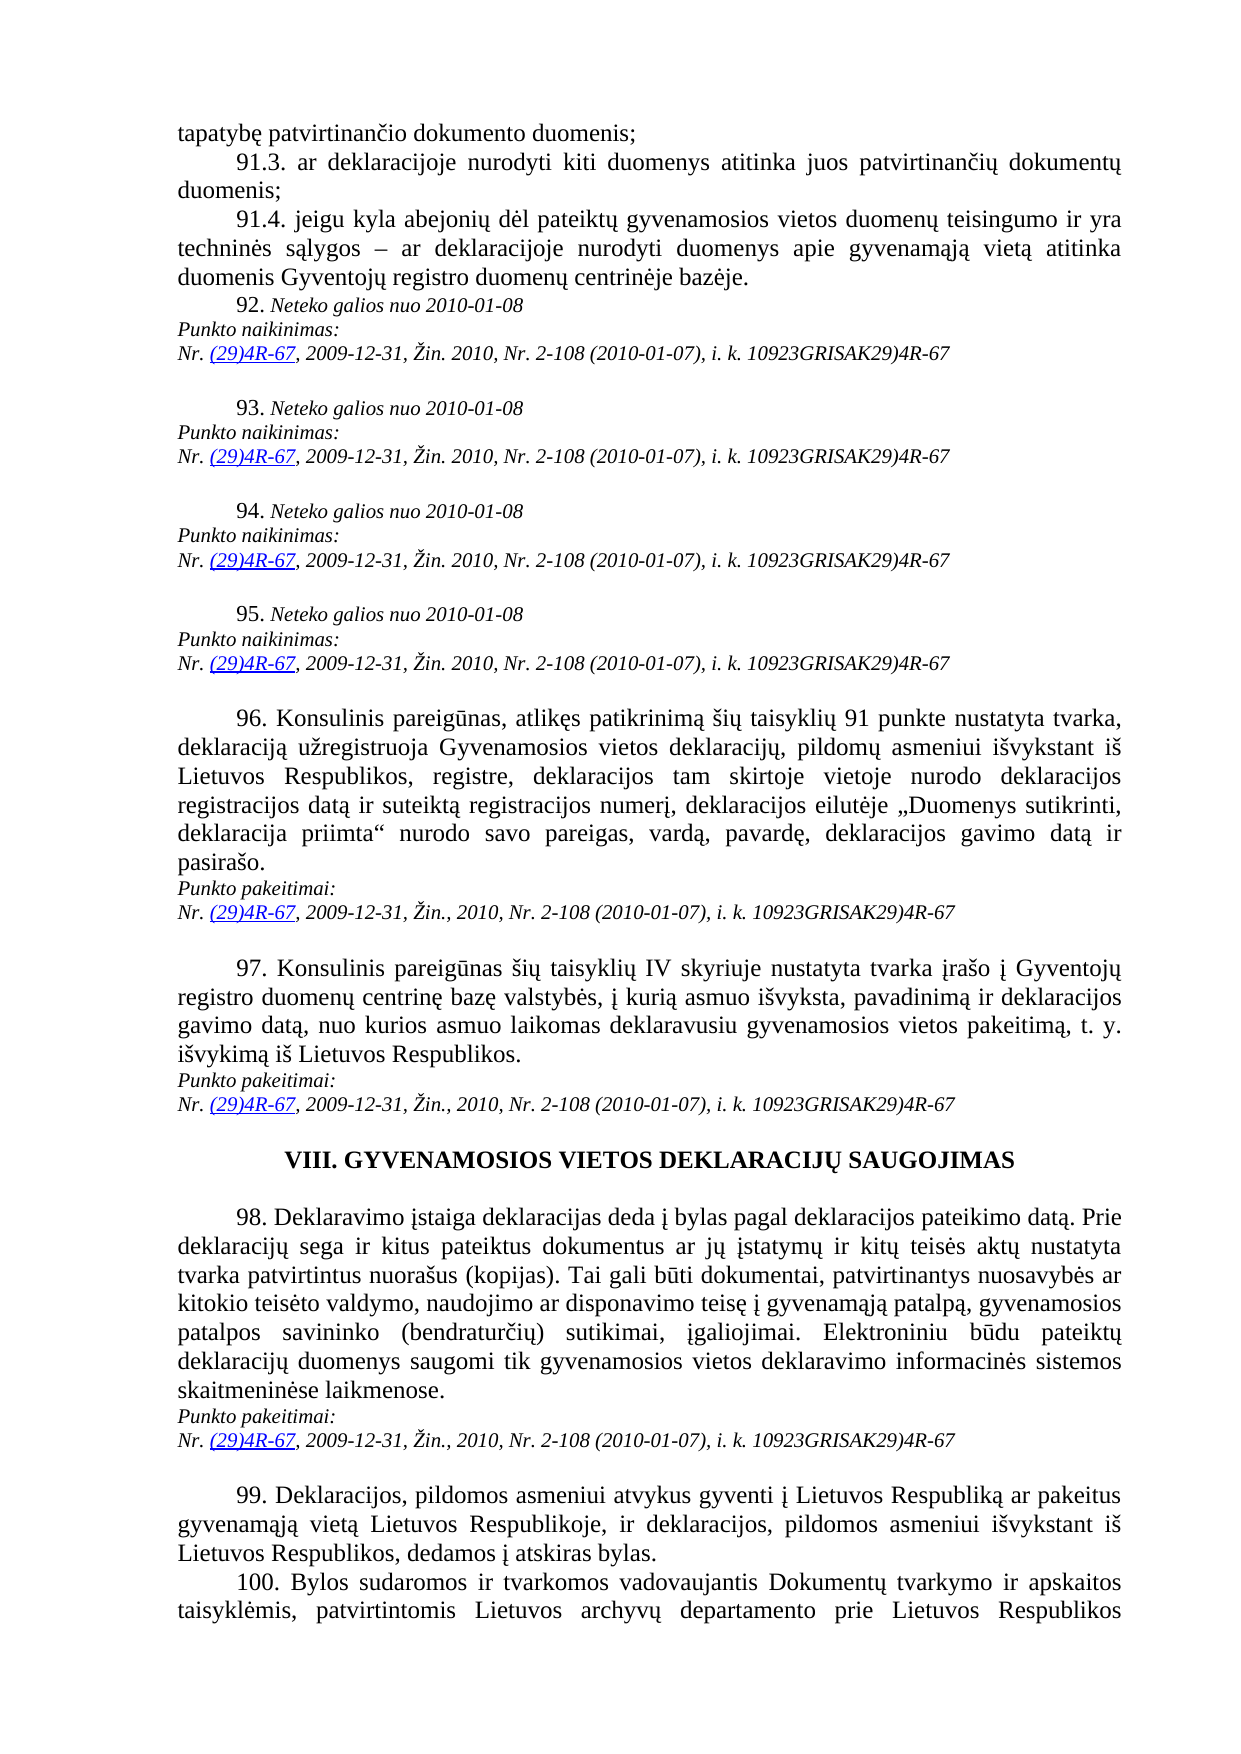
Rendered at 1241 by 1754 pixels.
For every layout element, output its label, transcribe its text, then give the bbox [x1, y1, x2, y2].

text Nr. (29)4R-67, 2009-12-31, Žin. 2010, Nr. 2-108 (2010-01-07), i. k. 10923GRISAK29)4R-67 [177, 651, 1122, 675]
text Nr. (29)4R-67, 2009-12-31, Žin. 2010, Nr. 2-108 (2010-01-07), i. k. 10923GRISAK29)4R-67 [177, 341, 1122, 365]
text Nr. (29)4R-67, 2009-12-31, Žin., 2010, Nr. 2-108 (2010-01-07), i. k. 10923GRISAK29)4R-67 [177, 1092, 1122, 1116]
text 98. Deklaravimo įstaiga deklaracijas deda į bylas pagal deklaracijos pateikimo datą. Prie deklaracijų sega ir kitus pateiktus dokumentus ar jų įstatymų ir kitų teisės aktų nustatyta tvarka patvirtintus nuorašus (kopijas). Tai gali būti dokumentai, patvirtinantys nuosavybės ar kitokio teisėto valdymo, naudojimo ar disponavimo teisę į gyvenamąją patalpą, gyvenamosios patalpos savininko (bendraturčių) sutikimai, įgaliojimai. Elektroniniu būdu pateiktų deklaracijų duomenys saugomi tik gyvenamosios vietos deklaravimo informacinės sistemos skaitmeninėse laikmenose. [177, 1202, 1122, 1403]
text Nr. (29)4R-67, 2009-12-31, Žin. 2010, Nr. 2-108 (2010-01-07), i. k. 10923GRISAK29)4R-67 [177, 547, 1122, 572]
text Punkto pakeitimai: [177, 1403, 1122, 1428]
text Punkto naikinimas: [177, 420, 1122, 444]
text 91.3. ar deklaracijoje nurodyti kiti duomenys atitinka juos patvirtinančių dokumentų duomenis; [177, 147, 1122, 204]
text tapatybę patvirtinančio dokumento duomenis; [177, 118, 1122, 147]
text 93. Neteko galios nuo 2010-01-08 [177, 394, 1122, 420]
text Punkto naikinimas: [177, 627, 1122, 651]
text VIII. GYVENAMOSIOS VIETOS DEKLARACIJŲ SAUGOJIMAS [177, 1145, 1122, 1173]
text 95. Neteko galios nuo 2010-01-08 [177, 600, 1122, 627]
text 94. Neteko galios nuo 2010-01-08 [177, 497, 1122, 523]
text Nr. (29)4R-67, 2009-12-31, Žin. 2010, Nr. 2-108 (2010-01-07), i. k. 10923GRISAK29)4R-67 [177, 444, 1122, 468]
text Punkto pakeitimai: [177, 876, 1122, 900]
text 91.4. jeigu kyla abejonių dėl pateiktų gyvenamosios vietos duomenų teisingumo ir yra techninės sąlygos – ar deklaracijoje nurodyti duomenys apie gyvenamąją vietą atitinka duomenis Gyventojų registro duomenų centrinėje bazėje. [177, 204, 1122, 291]
text Punkto naikinimas: [177, 523, 1122, 547]
text Nr. (29)4R-67, 2009-12-31, Žin., 2010, Nr. 2-108 (2010-01-07), i. k. 10923GRISAK29)4R-67 [177, 900, 1122, 924]
text Nr. (29)4R-67, 2009-12-31, Žin., 2010, Nr. 2-108 (2010-01-07), i. k. 10923GRISAK29)4R-67 [177, 1428, 1122, 1452]
text Punkto pakeitimai: [177, 1068, 1122, 1092]
text Punkto naikinimas: [177, 317, 1122, 341]
text 96. Konsulinis pareigūnas, atlikęs patikrinimą šių taisyklių 91 punkte nustatyta tvarka, deklaraciją užregistruoja Gyvenamosios vietos deklaracijų, pildomų asmeniui išvykstant iš Lietuvos Respublikos, registre, deklaracijos tam skirtoje vietoje nurodo deklaracijos registracijos datą ir suteiktą registracijos numerį, deklaracijos eilutėje „Duomenys sutikrinti, deklaracija priimta“ nurodo savo pareigas, vardą, pavardę, deklaracijos gavimo datą ir pasirašo. [177, 703, 1122, 876]
text 99. Deklaracijos, pildomos asmeniui atvykus gyventi į Lietuvos Respubliką ar pakeitus gyvenamąją vietą Lietuvos Respublikoje, ir deklaracijos, pildomos asmeniui išvykstant iš Lietuvos Respublikos, dedamos į atskiras bylas. [177, 1480, 1122, 1567]
text 92. Neteko galios nuo 2010-01-08 [177, 291, 1122, 317]
text 97. Konsulinis pareigūnas šių taisyklių IV skyriuje nustatyta tvarka įrašo į Gyventojų registro duomenų centrinę bazę valstybės, į kurią asmuo išvyksta, pavadinimą ir deklaracijos gavimo datą, nuo kurios asmuo laikomas deklaravusiu gyvenamosios vietos pakeitimą, t. y. išvykimą iš Lietuvos Respublikos. [177, 953, 1122, 1068]
text 100. Bylos sudaromos ir tvarkomos vadovaujantis Dokumentų tvarkymo ir apskaitos taisyklėmis, patvirtintomis Lietuvos archyvų departamento prie Lietuvos Respublikos [177, 1567, 1122, 1624]
